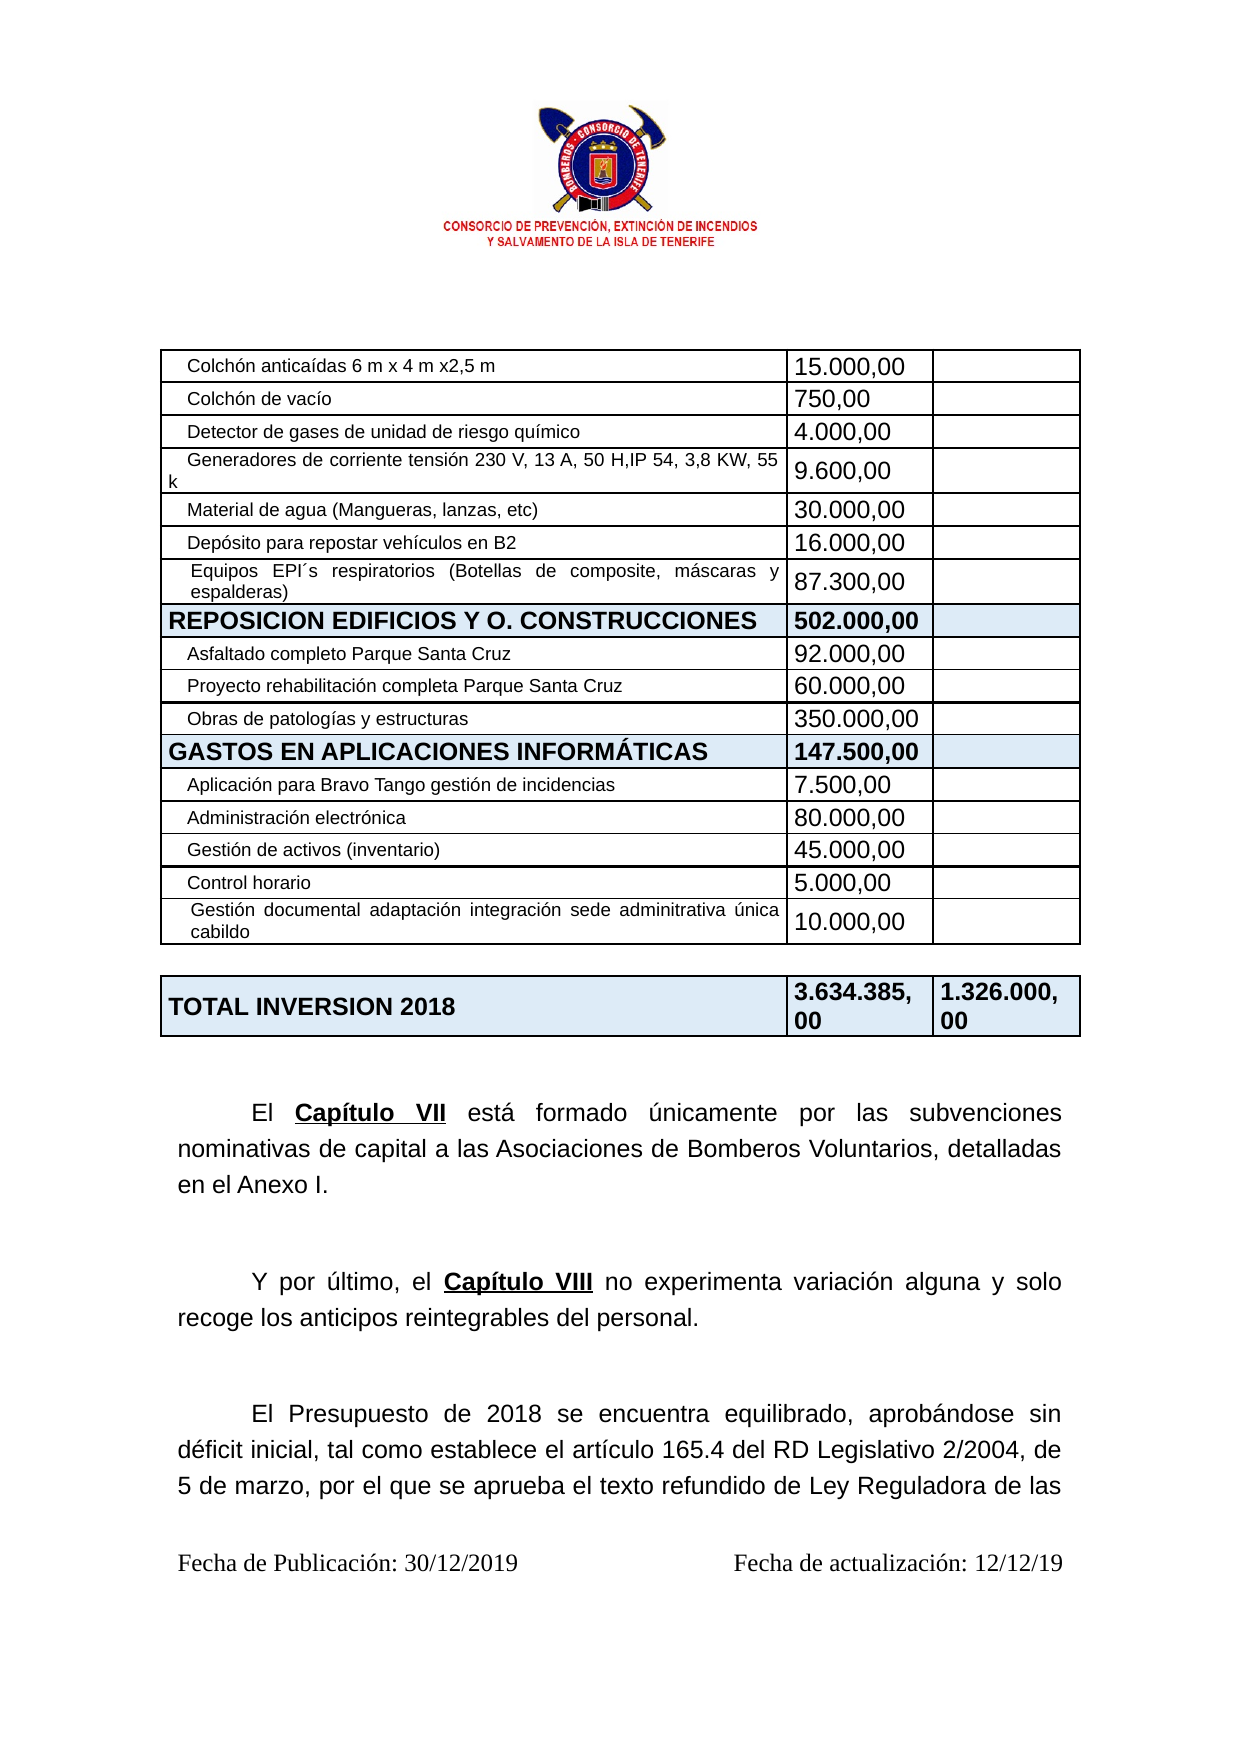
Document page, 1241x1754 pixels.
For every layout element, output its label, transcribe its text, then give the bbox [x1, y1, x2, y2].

table_cell Administración electrónica [162, 802, 786, 833]
table_cell 750,00 [788, 383, 932, 414]
table_cell 502.000,00 [788, 605, 932, 636]
table_cell [934, 802, 1079, 833]
table_cell [934, 351, 1079, 381]
table_cell [934, 735, 1079, 767]
table_cell Generadores de corriente tensión 230 V, 13 A, 50 H,IP 54, 3,8 KW, 55 k [162, 449, 786, 492]
table_cell [934, 527, 1079, 558]
table_cell 45.000,00 [788, 834, 932, 865]
table_cell [934, 383, 1079, 414]
table_cell Gestión documental adaptación integración sede adminitrativa única cabildo [162, 899, 786, 942]
table_cell 5.000,00 [788, 868, 932, 898]
table_cell 87.300,00 [788, 560, 932, 603]
table_cell 16.000,00 [788, 527, 932, 558]
table_cell [934, 560, 1079, 603]
table_cell 15.000,00 [788, 351, 932, 381]
picture [418, 93, 788, 260]
table_cell Proyecto rehabilitación completa Parque Santa Cruz [162, 670, 786, 701]
table_cell [934, 868, 1079, 898]
table_cell [934, 638, 1079, 668]
table_cell 10.000,00 [788, 899, 932, 942]
table_cell REPOSICION EDIFICIOS Y O. CONSTRUCCIONES [162, 605, 786, 636]
table_cell [934, 899, 1079, 942]
table_cell 4.000,00 [788, 416, 932, 447]
text El Presupuesto de 2018 se encuentra equilibrado, aprobándose sin déficit inicial, tal como establece el artículo 165.4 del RD Legislativo 2/2004, de 5 de marzo, por el que se aprueba el texto refundido de Ley Reguladora de las [177, 1399, 1063, 1500]
table_cell [934, 416, 1079, 447]
table_cell 1.326.000,00 [934, 977, 1079, 1035]
table_cell Aplicación para Bravo Tango gestión de incidencias [162, 769, 786, 800]
table_cell [934, 449, 1079, 492]
table_cell 3.634.385,00 [788, 977, 932, 1035]
table_cell Obras de patologías y estructuras [162, 704, 786, 734]
table_cell 7.500,00 [788, 769, 932, 800]
table_cell [934, 670, 1079, 701]
table_cell GASTOS EN APLICACIONES INFORMÁTICAS [162, 735, 786, 767]
table_cell 147.500,00 [788, 735, 932, 767]
table_cell TOTAL INVERSION 2018 [162, 977, 786, 1035]
table_cell 92.000,00 [788, 638, 932, 668]
table_cell 30.000,00 [788, 494, 932, 525]
table_cell [934, 769, 1079, 800]
table_cell 350.000,00 [788, 704, 932, 734]
table_cell [787, 945, 933, 975]
table_cell Colchón anticaídas 6 m x 4 m x2,5 m [162, 351, 786, 381]
table_cell [161, 945, 787, 975]
table_cell 80.000,00 [788, 802, 932, 833]
table_cell Asfaltado completo Parque Santa Cruz [162, 638, 786, 668]
table_cell [934, 605, 1079, 636]
table_cell [934, 494, 1079, 525]
table_cell Equipos EPI´s respiratorios (Botellas de composite, máscaras y espalderas) [162, 560, 786, 603]
table_cell 9.600,00 [788, 449, 932, 492]
table_cell Control horario [162, 868, 786, 898]
text Y por último, el Capítulo VIII no experimenta variación alguna y solo recoge los anticipos reintegrables del personal. [177, 1267, 1063, 1331]
table_cell [934, 834, 1079, 865]
text El Capítulo VII está formado únicamente por las subvenciones nominativas de capital a las Asociaciones de Bomberos Voluntarios, detalladas en el Anexo I. [177, 1098, 1063, 1198]
table_cell Detector de gases de unidad de riesgo químico [162, 416, 786, 447]
table_cell Colchón de vacío [162, 383, 786, 414]
table_cell [933, 945, 1079, 975]
table_cell Depósito para repostar vehículos en B2 [162, 527, 786, 558]
table_cell Material de agua (Mangueras, lanzas, etc) [162, 494, 786, 525]
table_cell 60.000,00 [788, 670, 932, 701]
table_cell [934, 704, 1079, 734]
table_cell Gestión de activos (inventario) [162, 834, 786, 865]
